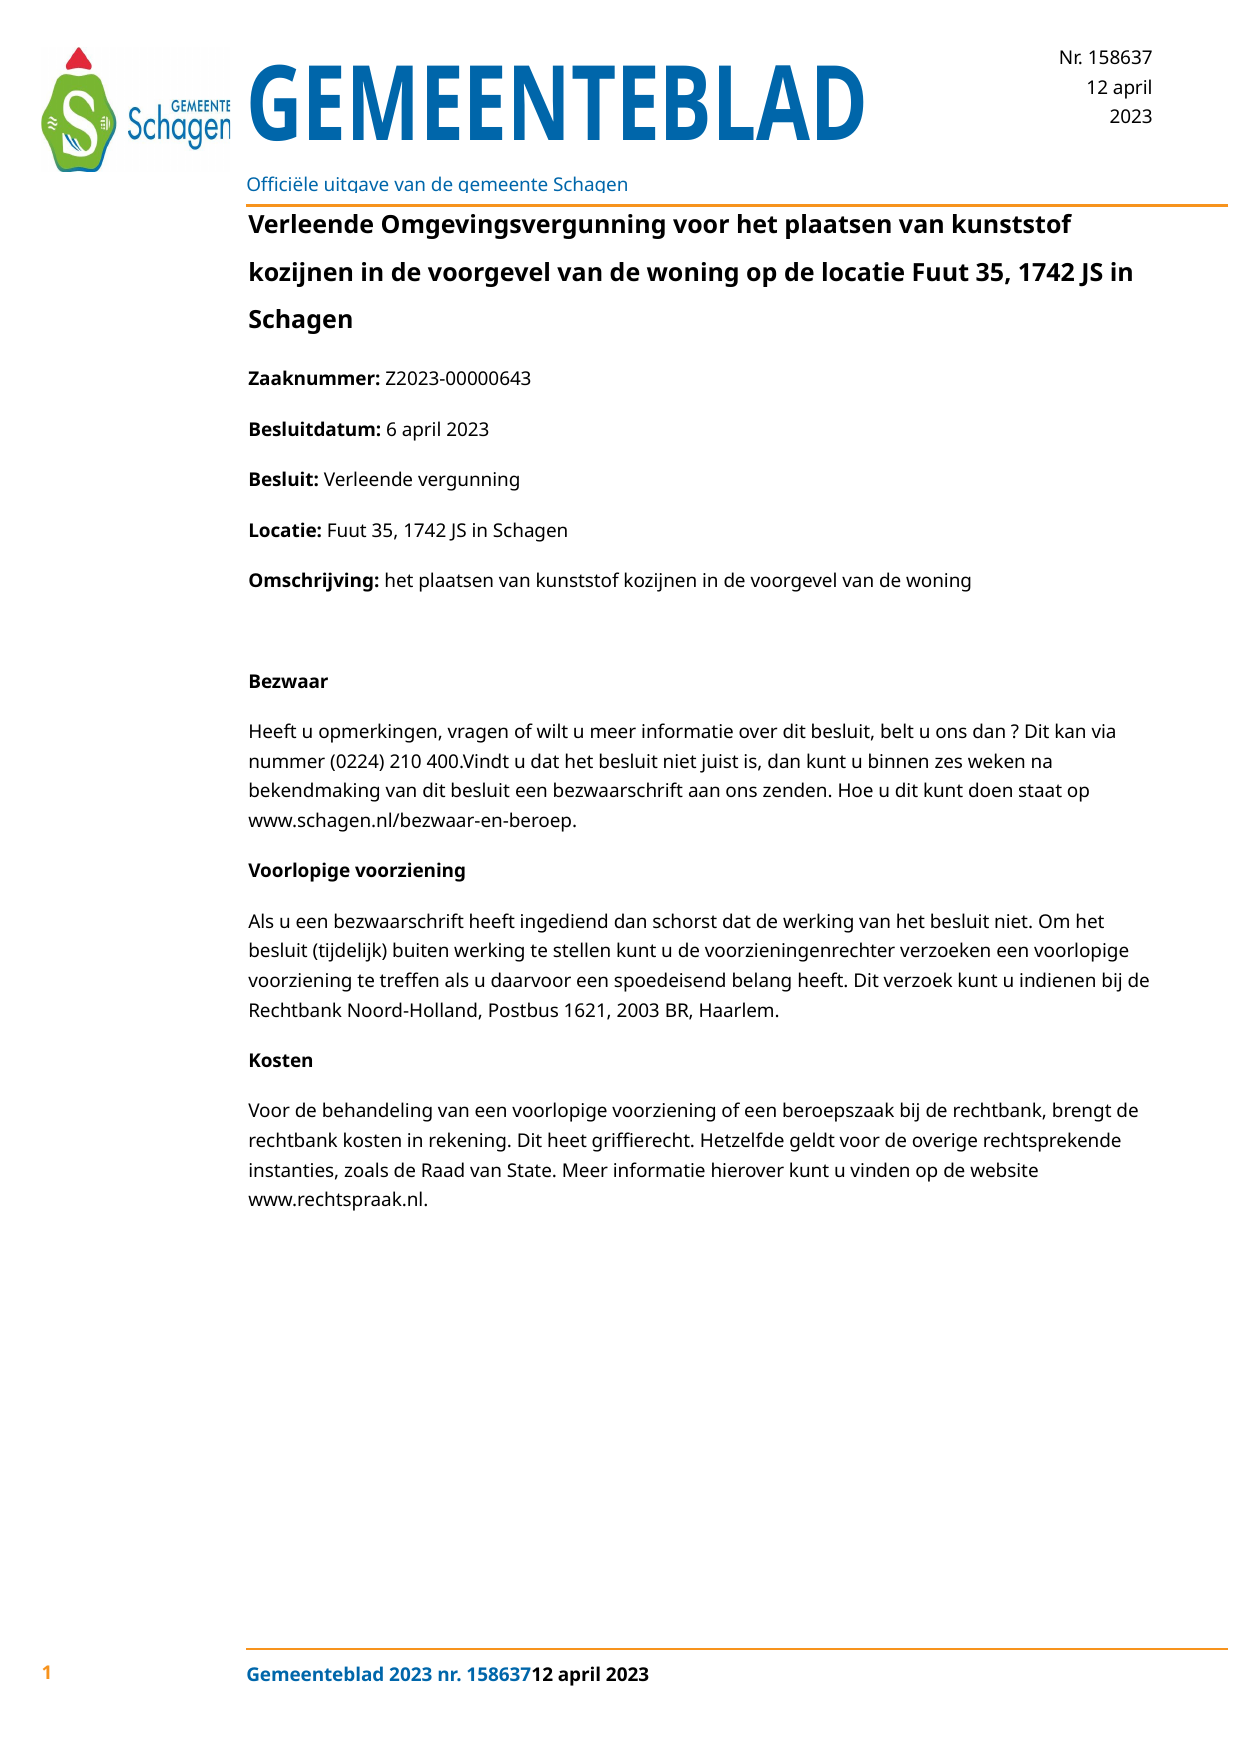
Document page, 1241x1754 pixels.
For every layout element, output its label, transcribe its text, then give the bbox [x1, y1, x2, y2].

text Heeft u opmerkingen, vragen of wilt u meer informatie over dit besluit, belt u ons dan ? Dit kan via nummer (0224) 210 400.Vindt u dat het besluit niet juist is, dan kunt u binnen zes weken na bekendmaking van dit besluit een bezwaarschrift aan ons zenden. Hoe u dit kunt doen staat op www.schagen.nl/bezwaar-en-beroep. [248, 718, 1152, 833]
text Locatie: Fuut 35, 1742 JS in Schagen [248, 517, 1152, 542]
text Kosten [248, 1047, 1152, 1073]
text Besluitdatum: 6 april 2023 [248, 416, 1152, 442]
text Voor de behandeling van een voorlopige voorziening of een beroepszaak bij de rechtbank, brengt de rechtbank kosten in rekening. Dit heet griffierecht. Hetzelfde geldt voor de overige rechtsprekende instanties, zoals de Raad van State. Meer informatie hierover kunt u vinden op de website www.rechtspraak.nl. [248, 1098, 1152, 1212]
text Besluit: Verleende vergunning [248, 466, 1152, 492]
text Zaaknummer: Z2023-00000643 [248, 366, 1152, 391]
text Bezwaar [248, 668, 1152, 694]
picture [41, 47, 231, 172]
text Verleende Omgevingsvergunning voor het plaatsen van kunststof kozijnen in de voorgevel van de woning op de locatie Fuut 35, 1742 JS in Schagen [248, 207, 1152, 336]
text Omschrijving: het plaatsen van kunststof kozijnen in de voorgevel van de woning [248, 567, 1152, 593]
text Als u een bezwaarschrift heeft ingediend dan schorst dat de werking van het besluit niet. Om het besluit (tijdelijk) buiten werking te stellen kunt u de voorzieningenrechter verzoeken een voorlopige voorziening te treffen als u daarvoor een spoedeisend belang heeft. Dit verzoek kunt u indienen bij de Rechtbank Noord-Holland, Postbus 1621, 2003 BR, Haarlem. [248, 908, 1152, 1022]
text Voorlopige voorziening [248, 858, 1152, 883]
